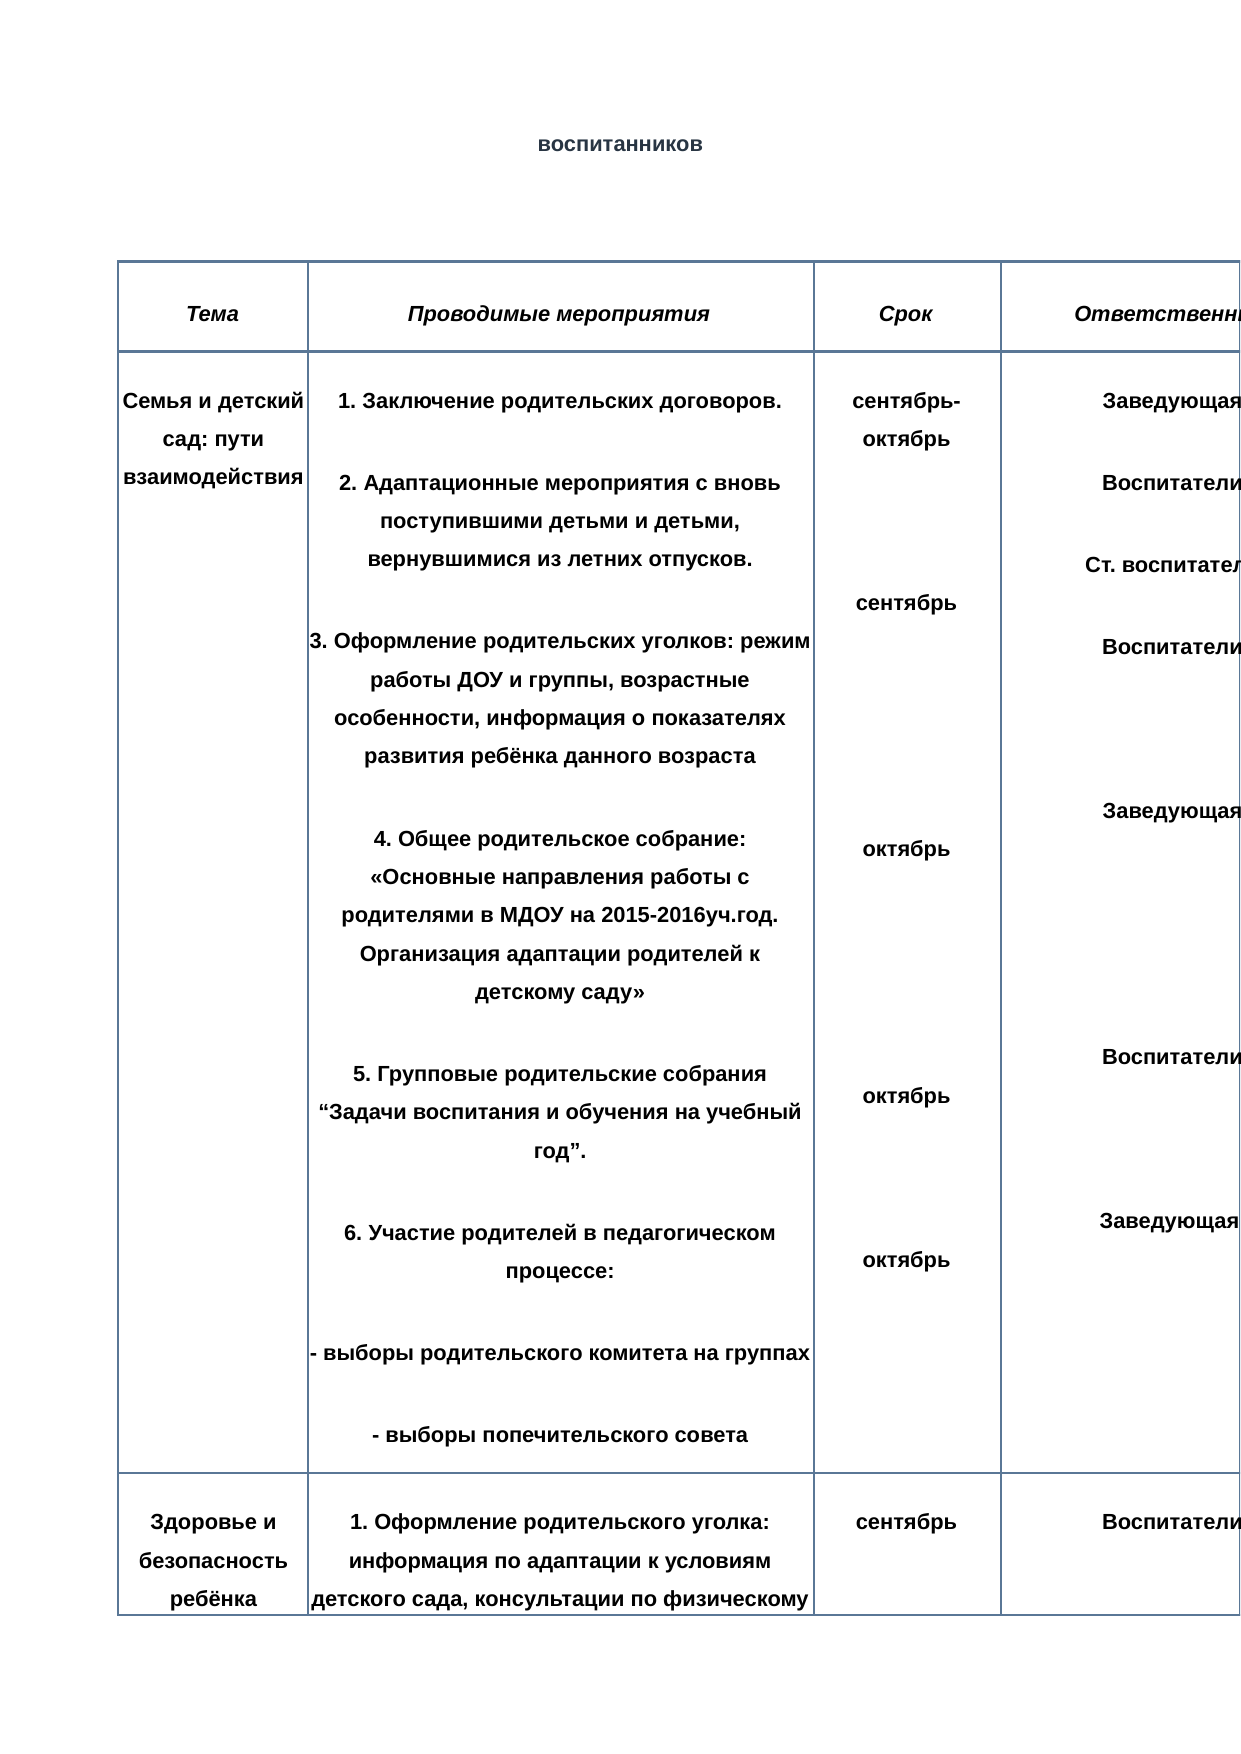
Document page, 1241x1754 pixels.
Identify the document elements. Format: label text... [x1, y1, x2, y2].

table_header Проводимые мероприятия [309, 263, 813, 350]
table_cell 1. Заключение родительских договоров. 2. Адаптационные мероприятия с вновь поступившими детьми и детьми, вернувшимися из летних отпусков. 3. Оформление родительских уголков: режим работы ДОУ и группы, возрастные особенности, информация о показателях развития ребёнка данного возраста 4. Общее родительское собрание: «Основные направления работы с родителями в МДОУ на 2015-2016уч.год. Организация адаптации родителей к детскому саду» 5. Групповые родительские собрания “Задачи воспитания и обучения на учебный год”. 6. Участие родителей в педагогическом процессе: - выборы родительского комитета на группах - выборы попечительского совета [309, 353, 813, 1472]
table_header Ответственные [1002, 263, 1239, 350]
table_header Срок [815, 263, 1000, 350]
table_cell сентябрь [815, 1474, 1000, 1614]
table_cell 1. Оформление родительского уголка: информация по адаптации к условиям детского сада, консультации по физическому [309, 1474, 813, 1614]
table_header Тема [119, 263, 307, 350]
table_cell сентябрь- октябрь сентябрь октябрь октябрь октябрь [815, 353, 1000, 1472]
table_cell Здоровье и безопасность ребёнка [119, 1474, 307, 1614]
text воспитанников [118, 118, 1122, 156]
table_cell Заведующая Воспитатели Ст. воспитатель Воспитатели Заведующая Воспитатели Заведующая [1002, 353, 1239, 1472]
table_cell Воспитатели Воспитатели Ст. медсестра Заведующая Воспитатели Ст. воспитатель Муз. руководит. Воспитатели [1002, 1474, 1239, 1614]
table_cell Семья и детский сад: пути взаимодействия [119, 353, 307, 1472]
